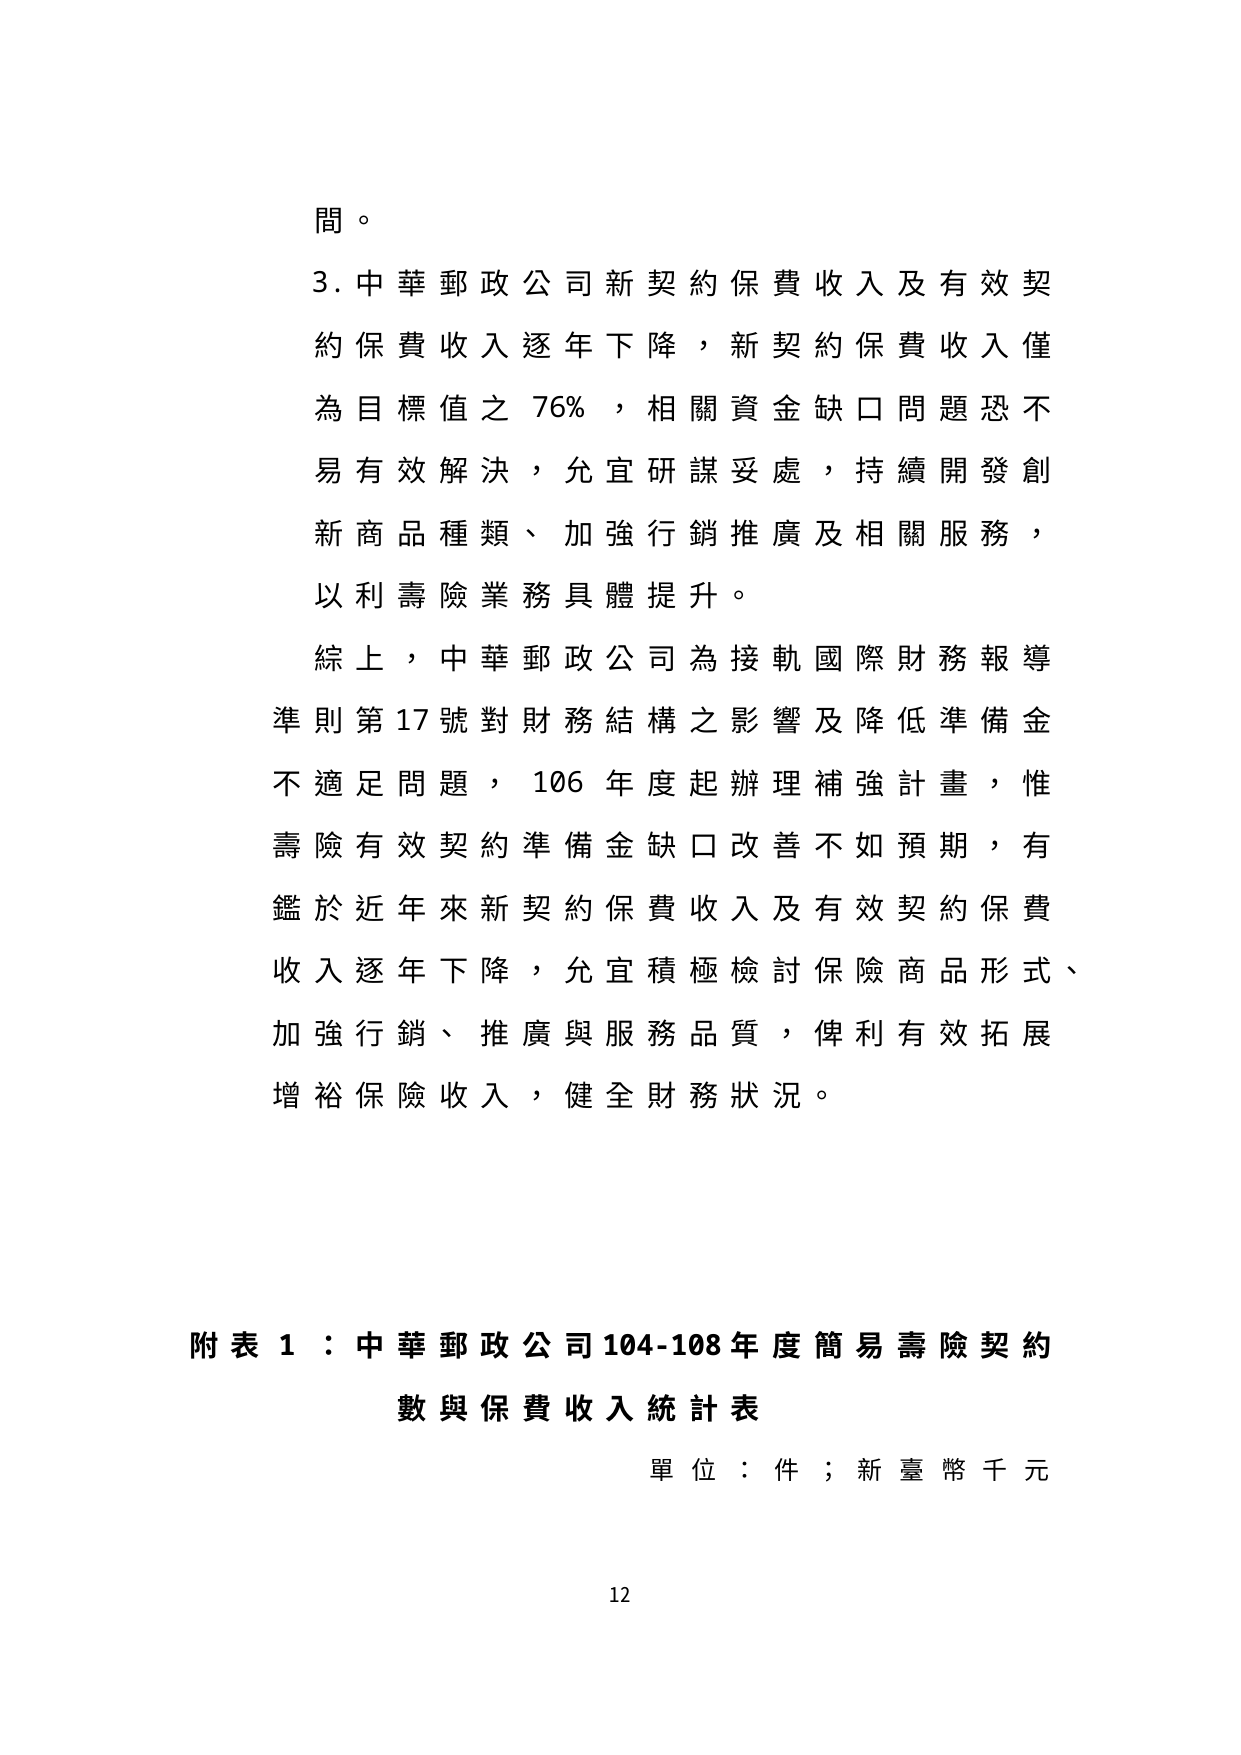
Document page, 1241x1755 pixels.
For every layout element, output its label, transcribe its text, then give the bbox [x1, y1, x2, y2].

text 2.中華郵政公司依據金管會保險局規定，辦理改善有效契約準備金缺口之補強措施，包括新契約保費收入貢獻及自願增提責任準備金2部分，截至108年6月底實際執行情形(詳附表2)，累積新契約保費收入291.78億元，目標達成率76%；增提責任準備金為19.5億元，達全年度應提準備金之目標值27.45億元之71%，尚有努力空間。 [271, 177, 1058, 240]
text 綜上，中華郵政公司為接軌國際財務報導準則第17號對財務結構之影響及降低準備金不適足問題，106年度起辦理補強計畫，惟壽險有效契約準備金缺口改善不如預期，有鑑於近年來新契約保費收入及有效契約保費收入逐年下降，允宜積極檢討保險商品形式、加強行銷、推廣與服務品質，俾利有效拓展增裕保險收入，健全財務狀況。 [242, 615, 1058, 1115]
text 3.中華郵政公司新契約保費收入及有效契約保費收入逐年下降，新契約保費收入僅為目標值之76%，相關資金缺口問題恐不易有效解決，允宜研謀妥處，持續開發創新商品種類、加強行銷推廣及相關服務，以利壽險業務具體提升。 [271, 240, 1058, 615]
text 單位：件；新臺幣千元 [183, 1427, 1058, 1490]
text 附表1：中華郵政公司104-108年度簡易壽險契約數與保費收入統計表 [183, 1302, 1058, 1427]
